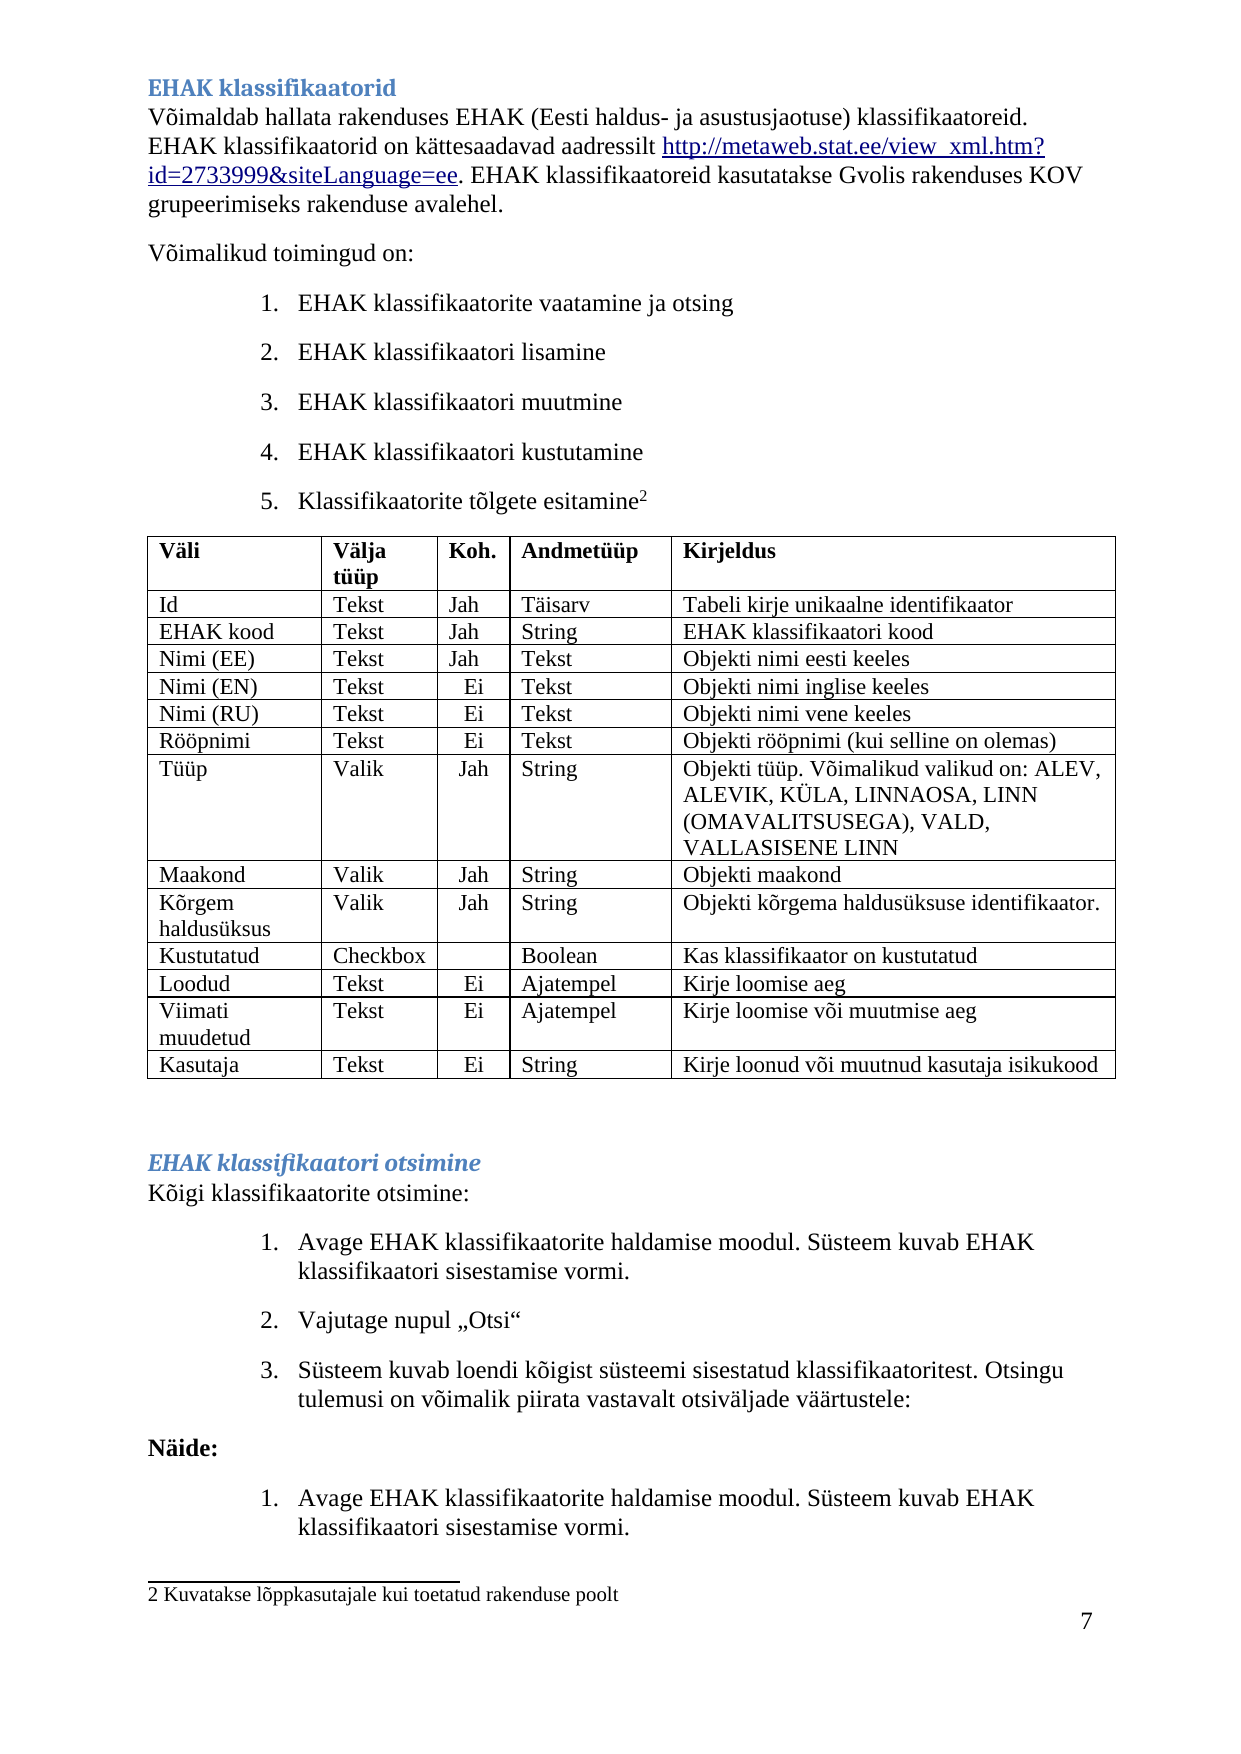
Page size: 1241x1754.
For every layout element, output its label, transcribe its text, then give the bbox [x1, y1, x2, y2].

table_cell Objekti nimi inglise keeles [672, 673, 1115, 699]
table_cell Tekst [322, 998, 437, 1050]
list EHAK klassifikaatori kustutamine [260, 437, 1093, 465]
table_cell Valik [322, 889, 437, 942]
table_cell Ei [438, 728, 509, 754]
table_cell Objekti rööpnimi (kui selline on olemas) [672, 728, 1115, 754]
list EHAK klassifikaatori lisamine [260, 337, 1093, 366]
table_cell Objekti maakond [672, 861, 1115, 888]
table_header Andmetüüp [511, 537, 671, 589]
table_cell Ei [438, 1051, 509, 1077]
table_cell Tekst [511, 673, 671, 699]
table_cell Kasutaja [148, 1051, 321, 1077]
table_cell Boolean [511, 943, 671, 969]
table_cell Tekst [511, 728, 671, 754]
table_cell Kõrgem haldusüksus [148, 889, 321, 942]
table_cell Kirje loomise aeg [672, 970, 1115, 996]
table_cell Kirje loonud või muutnud kasutaja isikukood [672, 1051, 1115, 1077]
table_cell Kustutatud [148, 943, 321, 969]
table_cell Id [148, 591, 321, 617]
table_cell Tekst [322, 645, 437, 672]
table_cell Tekst [322, 673, 437, 699]
table_cell String [511, 861, 671, 888]
table_cell Tekst [322, 970, 437, 996]
list Kuvatakse lõppkasutajale kui toetatud rakenduse poolt [148, 1582, 1093, 1606]
table_cell Jah [438, 618, 509, 644]
table_cell Tekst [322, 700, 437, 727]
table_cell Ei [438, 700, 509, 727]
table_cell Rööpnimi [148, 728, 321, 754]
table_cell Tüüp [148, 755, 321, 860]
table_cell Valik [322, 861, 437, 888]
table_cell String [511, 618, 671, 644]
table_cell Jah [438, 889, 509, 942]
table_cell Tekst [322, 618, 437, 644]
table_cell EHAK klassifikaatori kood [672, 618, 1115, 644]
table_cell Jah [438, 645, 509, 672]
table_cell Nimi (EE) [148, 645, 321, 672]
list Avage EHAK klassifikaatorite haldamise moodul. Süsteem kuvab EHAK klassifikaatori sisestamise vormi. [260, 1227, 1093, 1285]
table_cell Ajatempel [511, 970, 671, 996]
table_cell Tekst [322, 728, 437, 754]
table_cell Maakond [148, 861, 321, 888]
table_cell Valik [322, 755, 437, 860]
table_cell Checkbox [322, 943, 437, 969]
table_cell Tabeli kirje unikaalne identifikaator [672, 591, 1115, 617]
list Klassifikaatorite tõlgete esitamine [260, 486, 1093, 515]
text Näide: [148, 1433, 1093, 1462]
table_cell String [511, 755, 671, 860]
table_cell Viimati muudetud [148, 998, 321, 1050]
table_cell Jah [438, 755, 509, 860]
table_cell Objekti tüüp. Võimalikud valikud on: ALEV, ALEVIK, KÜLA, LINNAOSA, LINN (OMAVALITSUSEGA), VALD, VALLASISENE LINN [672, 755, 1115, 860]
table_cell Nimi (EN) [148, 673, 321, 699]
table_cell Ajatempel [511, 998, 671, 1050]
table_cell Tekst [511, 645, 671, 672]
table_cell Täisarv [511, 591, 671, 617]
table_cell Jah [438, 861, 509, 888]
table_cell Tekst [322, 1051, 437, 1077]
text Võimaldab hallata rakenduses EHAK (Eesti haldus- ja asustusjaotuse) klassifikaatoreid. EHAK klassifikaatorid on kättesaadavad aadressilt http://metaweb.stat.ee/view_xml.htm?id=2733999&siteLanguage=ee. EHAK klassifikaatoreid kasutatakse Gvolis rakenduses KOV grupeerimiseks rakenduse avalehel. [148, 102, 1093, 217]
list EHAK klassifikaatori muutmine [260, 387, 1093, 416]
list EHAK klassifikaatorite vaatamine ja otsing [260, 288, 1093, 317]
text Võimalikud toimingud on: [148, 238, 1093, 267]
table_cell Jah [438, 591, 509, 617]
table_cell [438, 943, 509, 969]
table_cell Loodud [148, 970, 321, 996]
table_cell Objekti kõrgema haldusüksuse identifikaator. [672, 889, 1115, 942]
table_cell Kirje loomise või muutmise aeg [672, 998, 1115, 1050]
table_cell Tekst [322, 591, 437, 617]
table_header Välja tüüp [322, 537, 437, 589]
table_cell Ei [438, 970, 509, 996]
list Avage EHAK klassifikaatorite haldamise moodul. Süsteem kuvab EHAK klassifikaatori sisestamise vormi. [260, 1483, 1093, 1541]
table_header Kirjeldus [672, 537, 1115, 589]
table_header Väli [148, 537, 321, 589]
text Kõigi klassifikaatorite otsimine: [148, 1178, 1093, 1206]
subtitle EHAK klassifikaatorid [148, 74, 1093, 102]
subtitle EHAK klassifikaatori otsimine [148, 1149, 1093, 1178]
list Süsteem kuvab loendi kõigist süsteemi sisestatud klassifikaatoritest. Otsingu tulemusi on võimalik piirata vastavalt otsiväljade väärtustele: [260, 1355, 1093, 1413]
table_cell String [511, 1051, 671, 1077]
table_cell Nimi (RU) [148, 700, 321, 727]
list Vajutage nupul „Otsi“ [260, 1306, 1093, 1334]
table_cell Objekti nimi eesti keeles [672, 645, 1115, 672]
table_cell String [511, 889, 671, 942]
table_cell Tekst [511, 700, 671, 727]
table_cell Ei [438, 998, 509, 1050]
table_header Koh. [438, 537, 509, 589]
table_cell Ei [438, 673, 509, 699]
table_cell Kas klassifikaator on kustutatud [672, 943, 1115, 969]
table_cell EHAK kood [148, 618, 321, 644]
table_cell Objekti nimi vene keeles [672, 700, 1115, 727]
